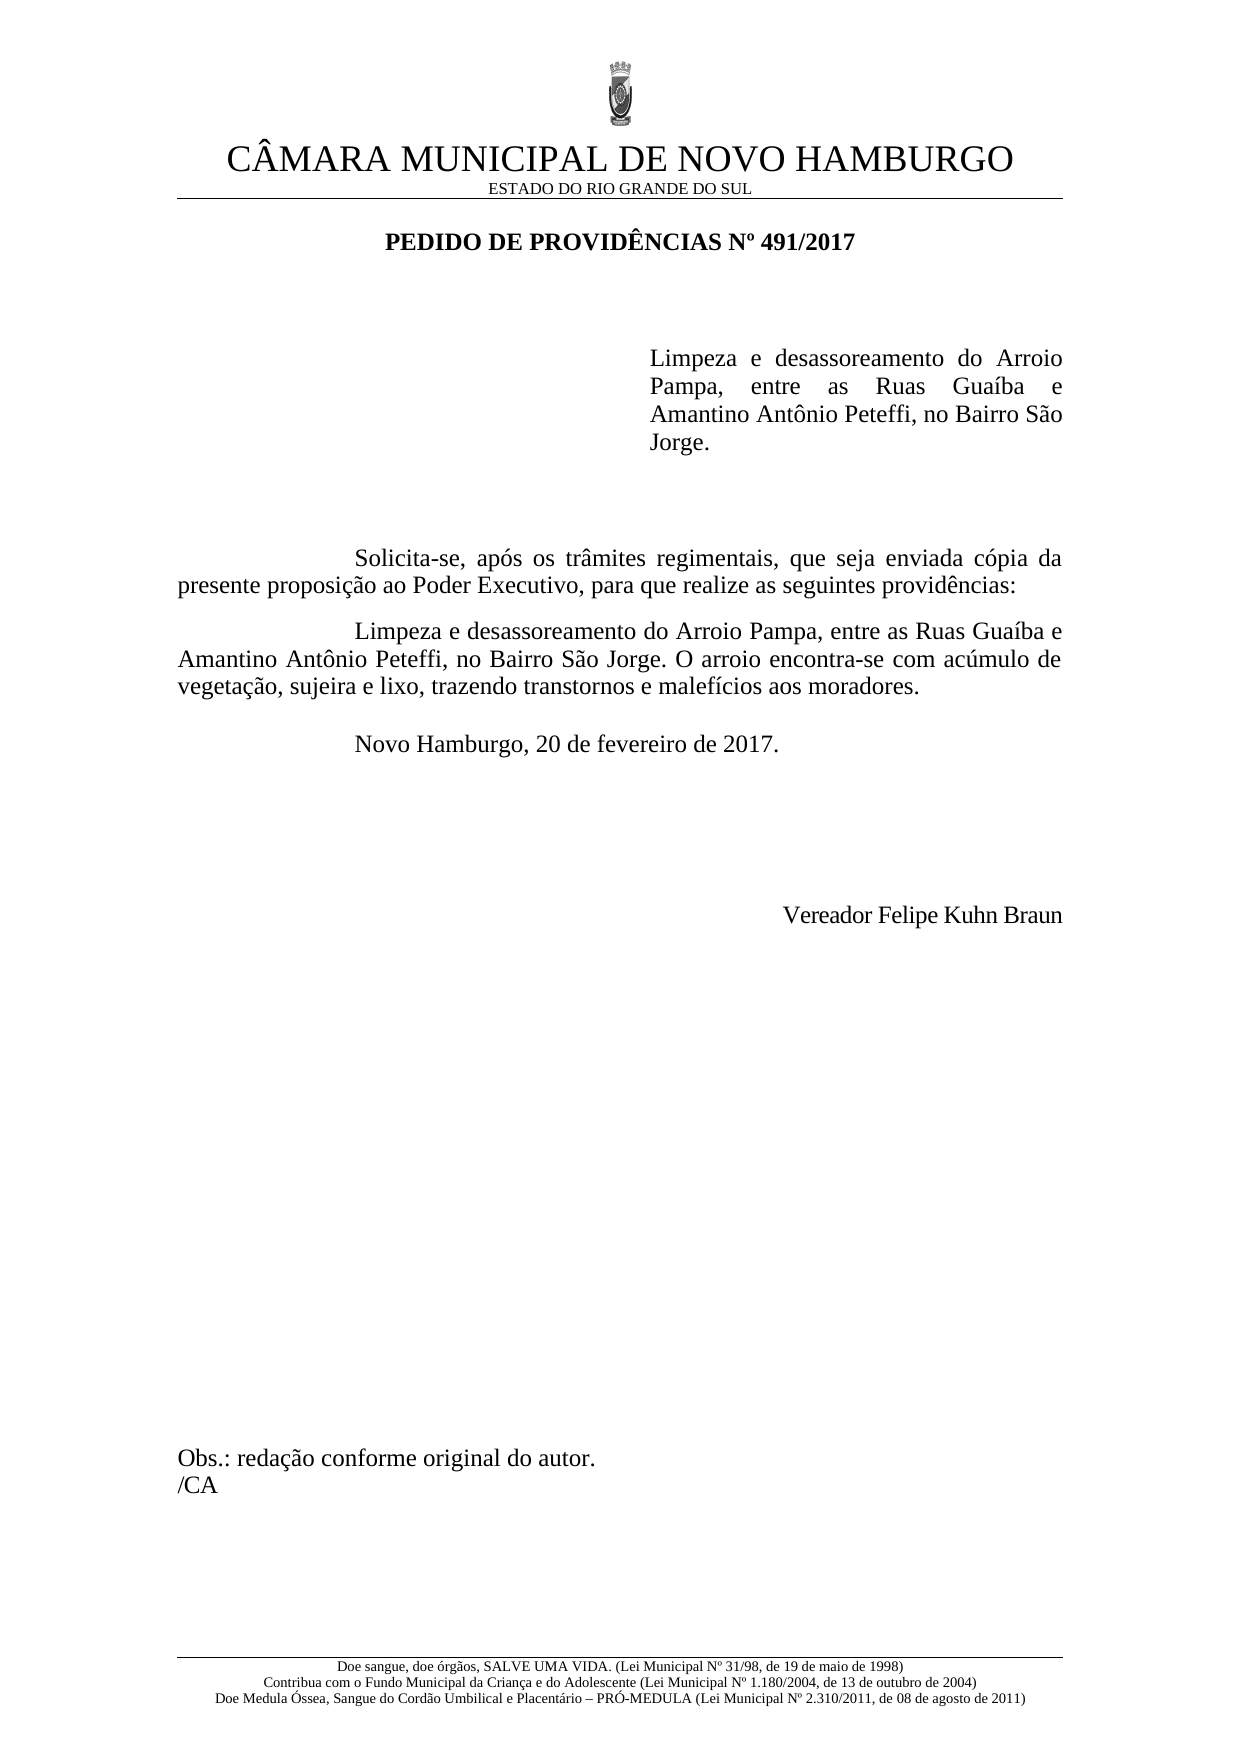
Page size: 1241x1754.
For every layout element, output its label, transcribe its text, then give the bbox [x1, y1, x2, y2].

text Obs.: redação conforme original do autor. [177, 1444, 1063, 1471]
text PEDIDO DE PROVIDÊNCIAS Nº 491/2017 [177, 228, 1063, 256]
text Novo Hamburgo, 20 de fevereiro de 2017. [177, 730, 1063, 757]
text Vereador Felipe Kuhn Braun [177, 901, 1063, 929]
text /CA [177, 1471, 1063, 1499]
text Solicita-se, após os trâmites regimentais, que seja enviada cópia da presente proposição ao Poder Executivo, para que realize as seguintes providências: [177, 544, 1063, 599]
text Limpeza e desassoreamento do Arroio Pampa, entre as Ruas Guaíba e Amantino Antônio Peteffi, no Bairro São Jorge. O arroio encontra-se com acúmulo de vegetação, sujeira e lixo, trazendo transtornos e malefícios aos moradores. [177, 617, 1063, 700]
text Limpeza e desassoreamento do Arroio Pampa, entre as Ruas Guaíba e Amantino Antônio Peteffi, no Bairro São Jorge. [649, 344, 1063, 455]
